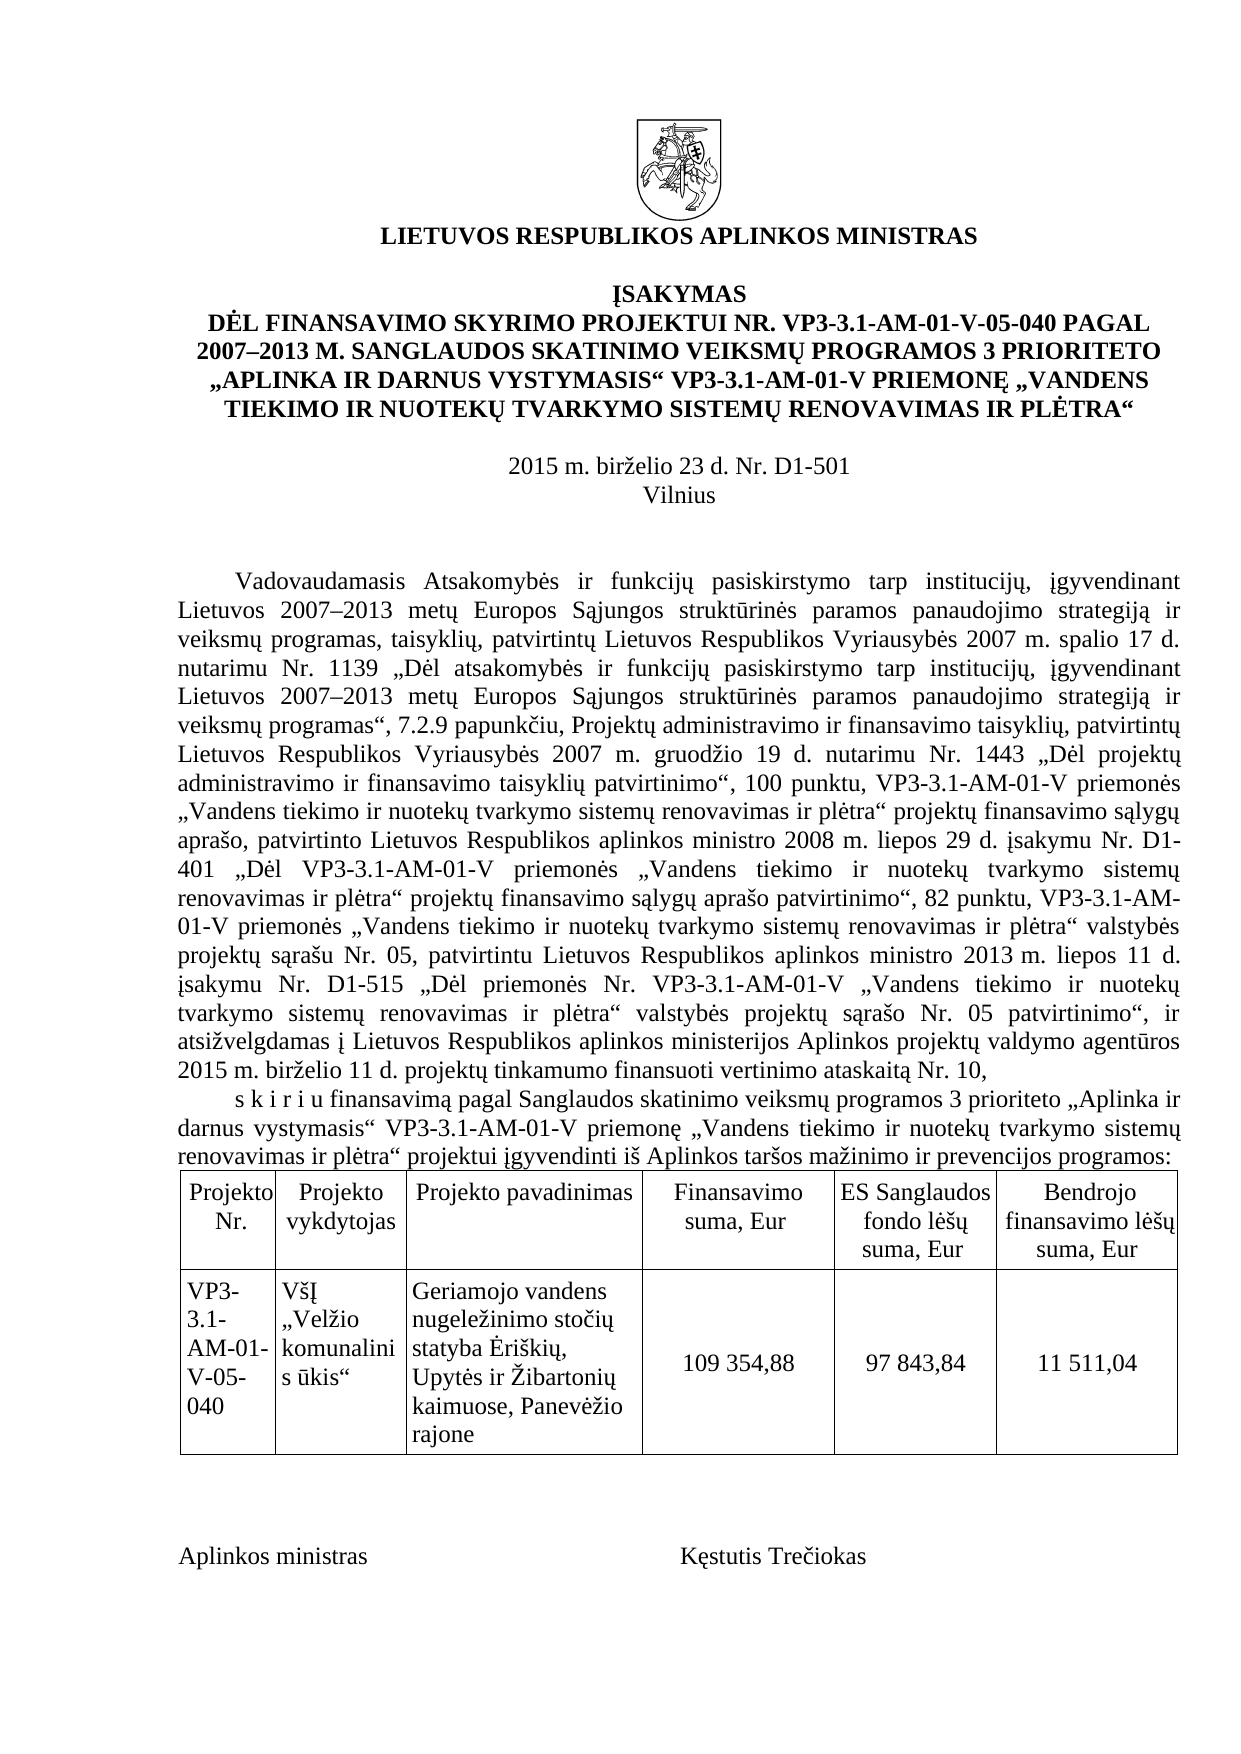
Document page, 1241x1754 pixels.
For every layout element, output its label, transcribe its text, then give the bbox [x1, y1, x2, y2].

table_header Finansavimo suma, Eur [643, 1171, 834, 1269]
table_header Projekto pavadinimas [407, 1171, 642, 1269]
table_cell VšĮ „Velžio komunalinis ūkis“ [276, 1270, 406, 1454]
text Vilnius [177, 480, 1181, 509]
text DĖL FINANSAVIMO SKYRIMO PROJEKTUI NR. VP3-3.1-AM-01-V-05-040 PAGAL 2007–2013 M. SANGLAUDOS SKATINIMO VEIKSMŲ PROGRAMOS 3 PRIORITETO „APLINKA IR DARNUS VYSTYMASIS“ VP3-3.1-AM-01-V PRIEMONĘ „VANDENS TIEKIMO IR NUOTEKŲ TVARKYMO SISTEMŲ RENOVAVIMAS IR PLĖTRA“ [177, 308, 1181, 423]
table_header Projekto vykdytojas [276, 1171, 406, 1269]
table_header Bendrojo finansavimo lėšų suma, Eur [997, 1171, 1177, 1269]
table_cell Geriamojo vandens nugeležinimo stočių statyba Ėriškių, Upytės ir Žibartonių kaimuose, Panevėžio rajone [407, 1270, 642, 1454]
table_header ES Sanglaudos fondo lėšų suma, Eur [835, 1171, 996, 1269]
table_cell 109 354,88 [643, 1270, 834, 1454]
table_header Projekto Nr. [181, 1171, 275, 1269]
text Vadovaudamasis Atsakomybės ir funkcijų pasiskirstymo tarp institucijų, įgyvendinant Lietuvos 2007–2013 metų Europos Sąjungos struktūrinės paramos panaudojimo strategiją ir veiksmų programas, taisyklių, patvirtintų Lietuvos Respublikos Vyriausybės 2007 m. spalio 17 d. nutarimu Nr. 1139 „Dėl atsakomybės ir funkcijų pasiskirstymo tarp institucijų, įgyvendinant Lietuvos 2007–2013 metų Europos Sąjungos struktūrinės paramos panaudojimo strategiją ir veiksmų programas“, 7.2.9 papunkčiu, Projektų administravimo ir finansavimo taisyklių, patvirtintų Lietuvos Respublikos Vyriausybės 2007 m. gruodžio 19 d. nutarimu Nr. 1443 „Dėl projektų administravimo ir finansavimo taisyklių patvirtinimo“, 100 punktu, VP3-3.1-AM-01-V priemonės „Vandens tiekimo ir nuotekų tvarkymo sistemų renovavimas ir plėtra“ projektų finansavimo sąlygų aprašo, patvirtinto Lietuvos Respublikos aplinkos ministro 2008 m. liepos 29 d. įsakymu Nr. D1-401 „Dėl VP3-3.1-AM-01-V priemonės „Vandens tiekimo ir nuotekų tvarkymo sistemų renovavimas ir plėtra“ projektų finansavimo sąlygų aprašo patvirtinimo“, 82 punktu, VP3-3.1-AM-01-V priemonės „Vandens tiekimo ir nuotekų tvarkymo sistemų renovavimas ir plėtra“ valstybės projektų sąrašu Nr. 05, patvirtintu Lietuvos Respublikos aplinkos ministro 2013 m. liepos 11 d. įsakymu Nr. D1-515 „Dėl priemonės Nr. VP3-3.1-AM-01-V „Vandens tiekimo ir nuotekų tvarkymo sistemų renovavimas ir plėtra“ valstybės projektų sąrašo Nr. 05 patvirtinimo“, ir atsižvelgdamas į Lietuvos Respublikos aplinkos ministerijos Aplinkos projektų valdymo agentūros 2015 m. birželio 11 d. projektų tinkamumo finansuoti vertinimo ataskaitą Nr. 10, [177, 566, 1181, 1084]
text Aplinkos ministras Kęstutis Trečiokas [178, 1541, 1177, 1570]
table_cell VP3-3.1-AM-01-V-05-040 [181, 1270, 275, 1454]
text LIETUVOS RESPUBLIKOS APLINKOS MINISTRAS [177, 221, 1181, 250]
table_cell 97 843,84 [835, 1270, 996, 1454]
text 2015 m. birželio 23 d. Nr. D1-501 [177, 451, 1181, 480]
table_cell 11 511,04 [997, 1270, 1177, 1454]
text s k i r i u finansavimą pagal Sanglaudos skatinimo veiksmų programos 3 prioriteto „Aplinka ir darnus vystymasis“ VP3-3.1-AM-01-V priemonę „Vandens tiekimo ir nuotekų tvarkymo sistemų renovavimas ir plėtra“ projektui įgyvendinti iš Aplinkos taršos mažinimo ir prevencijos programos: [177, 1084, 1181, 1170]
text ĮSAKYMAS [177, 279, 1181, 308]
